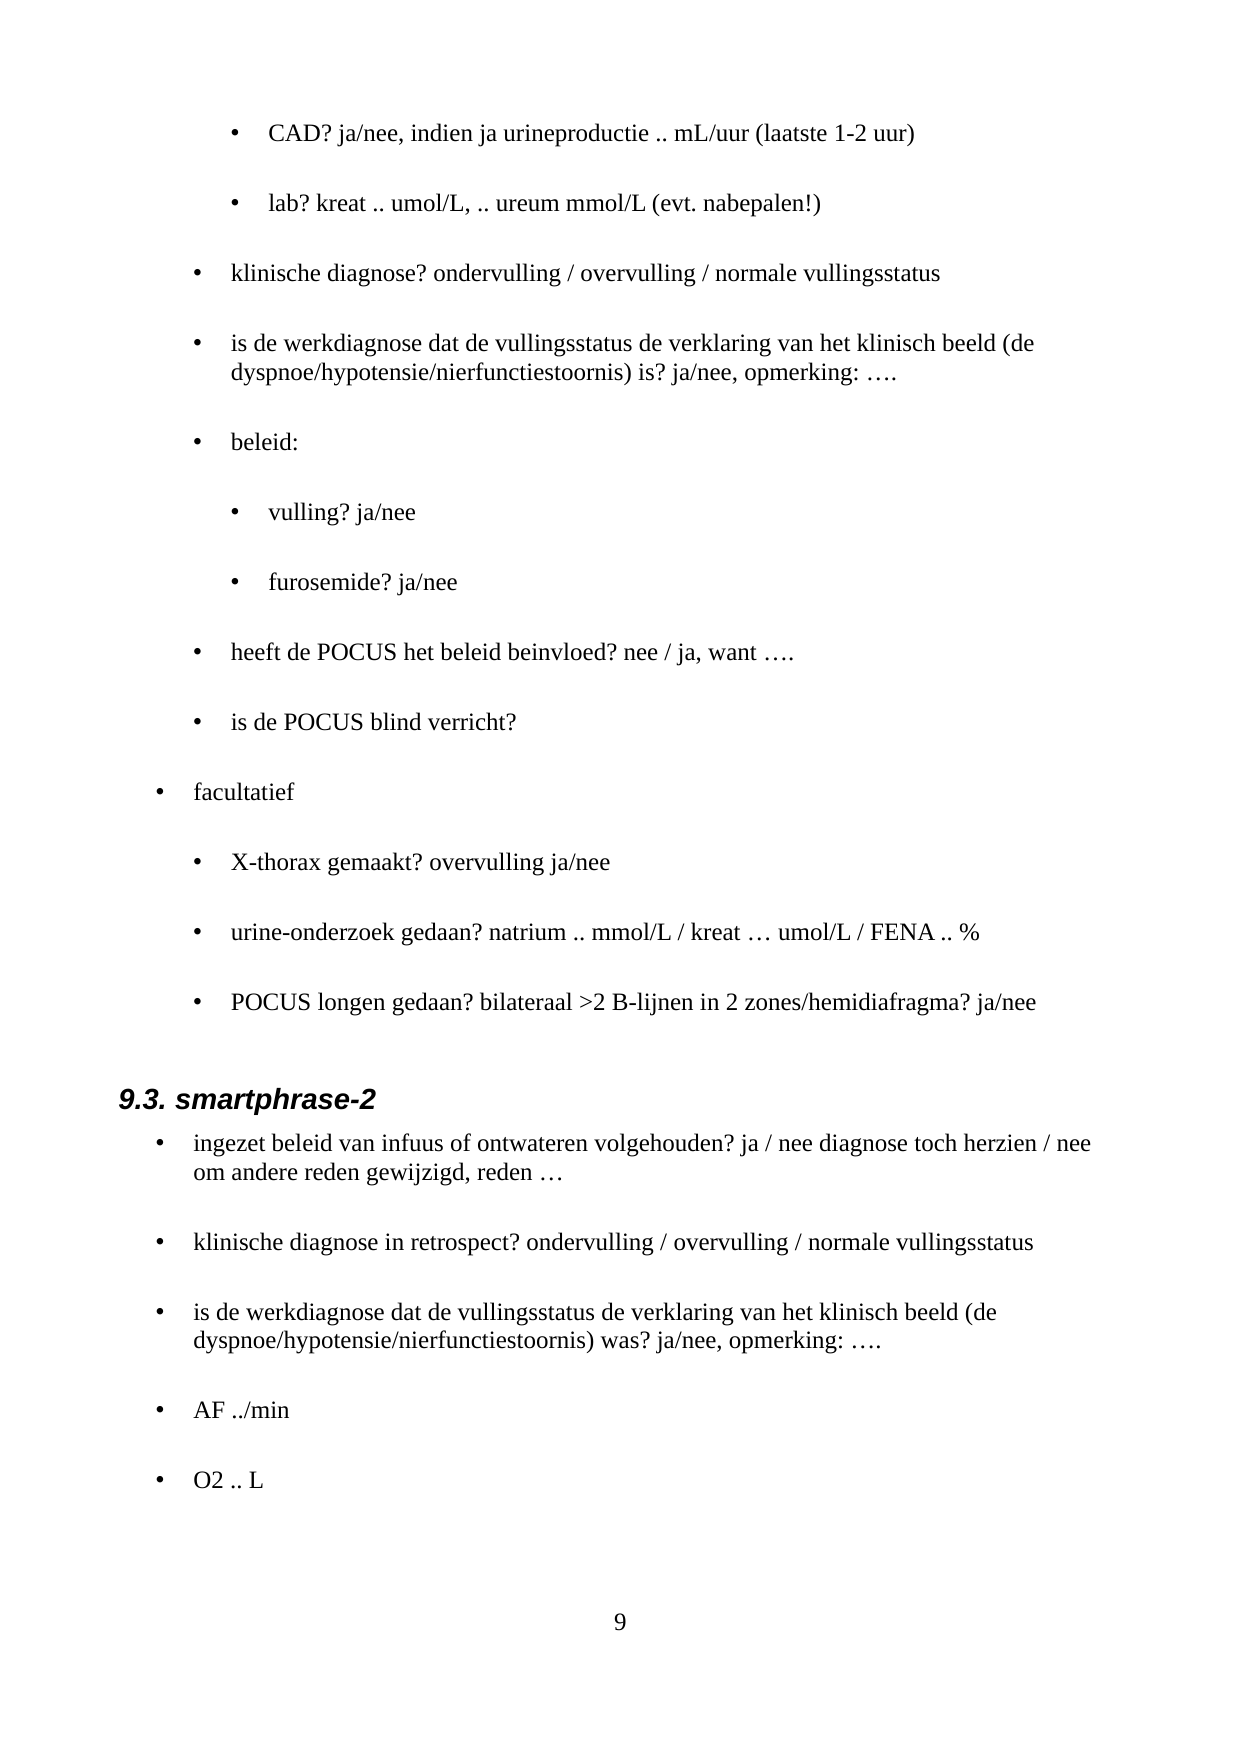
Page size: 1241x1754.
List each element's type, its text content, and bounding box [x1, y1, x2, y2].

list ingezet beleid van infuus of ontwateren volgehouden? ja / nee diagnose toch herzien / nee om andere reden gewijzigd, reden … [156, 1128, 1122, 1214]
list CAD? ja/nee, indien ja urineproductie .. mL/uur (laatste 1-2 uur) [231, 118, 1122, 176]
list klinische diagnose in retrospect? ondervulling / overvulling / normale vullingsstatus [156, 1227, 1122, 1284]
list is de werkdiagnose dat de vullingsstatus de verklaring van het klinisch beeld (de dyspnoe/hypotensie/nierfunctiestoornis) is? ja/nee, opmerking: …. [193, 328, 1122, 414]
list AF ../min [156, 1395, 1122, 1453]
list is de POCUS blind verricht? [193, 707, 1122, 764]
list beleid: [193, 427, 1122, 484]
list heeft de POCUS het beleid beinvloed? nee / ja, want …. [193, 637, 1122, 694]
list furosemide? ja/nee [231, 567, 1122, 624]
list O2 .. L [156, 1465, 1122, 1523]
list X-thorax gemaakt? overvulling ja/nee [193, 847, 1122, 904]
list lab? kreat .. umol/L, .. ureum mmol/L (evt. nabepalen!) [231, 188, 1122, 246]
list is de werkdiagnose dat de vullingsstatus de verklaring van het klinisch beeld (de dyspnoe/hypotensie/nierfunctiestoornis) was? ja/nee, opmerking: …. [156, 1297, 1122, 1383]
list klinische diagnose? ondervulling / overvulling / normale vullingsstatus [193, 258, 1122, 316]
list facultatief [156, 777, 1122, 834]
list vulling? ja/nee [231, 497, 1122, 554]
list POCUS longen gedaan? bilateraal >2 B-lijnen in 2 zones/hemidiafragma? ja/nee [193, 987, 1122, 1044]
list urine-onderzoek gedaan? natrium .. mmol/L / kreat … umol/L / FENA .. % [193, 917, 1122, 974]
subtitle smartphrase-2 [118, 1082, 1122, 1115]
